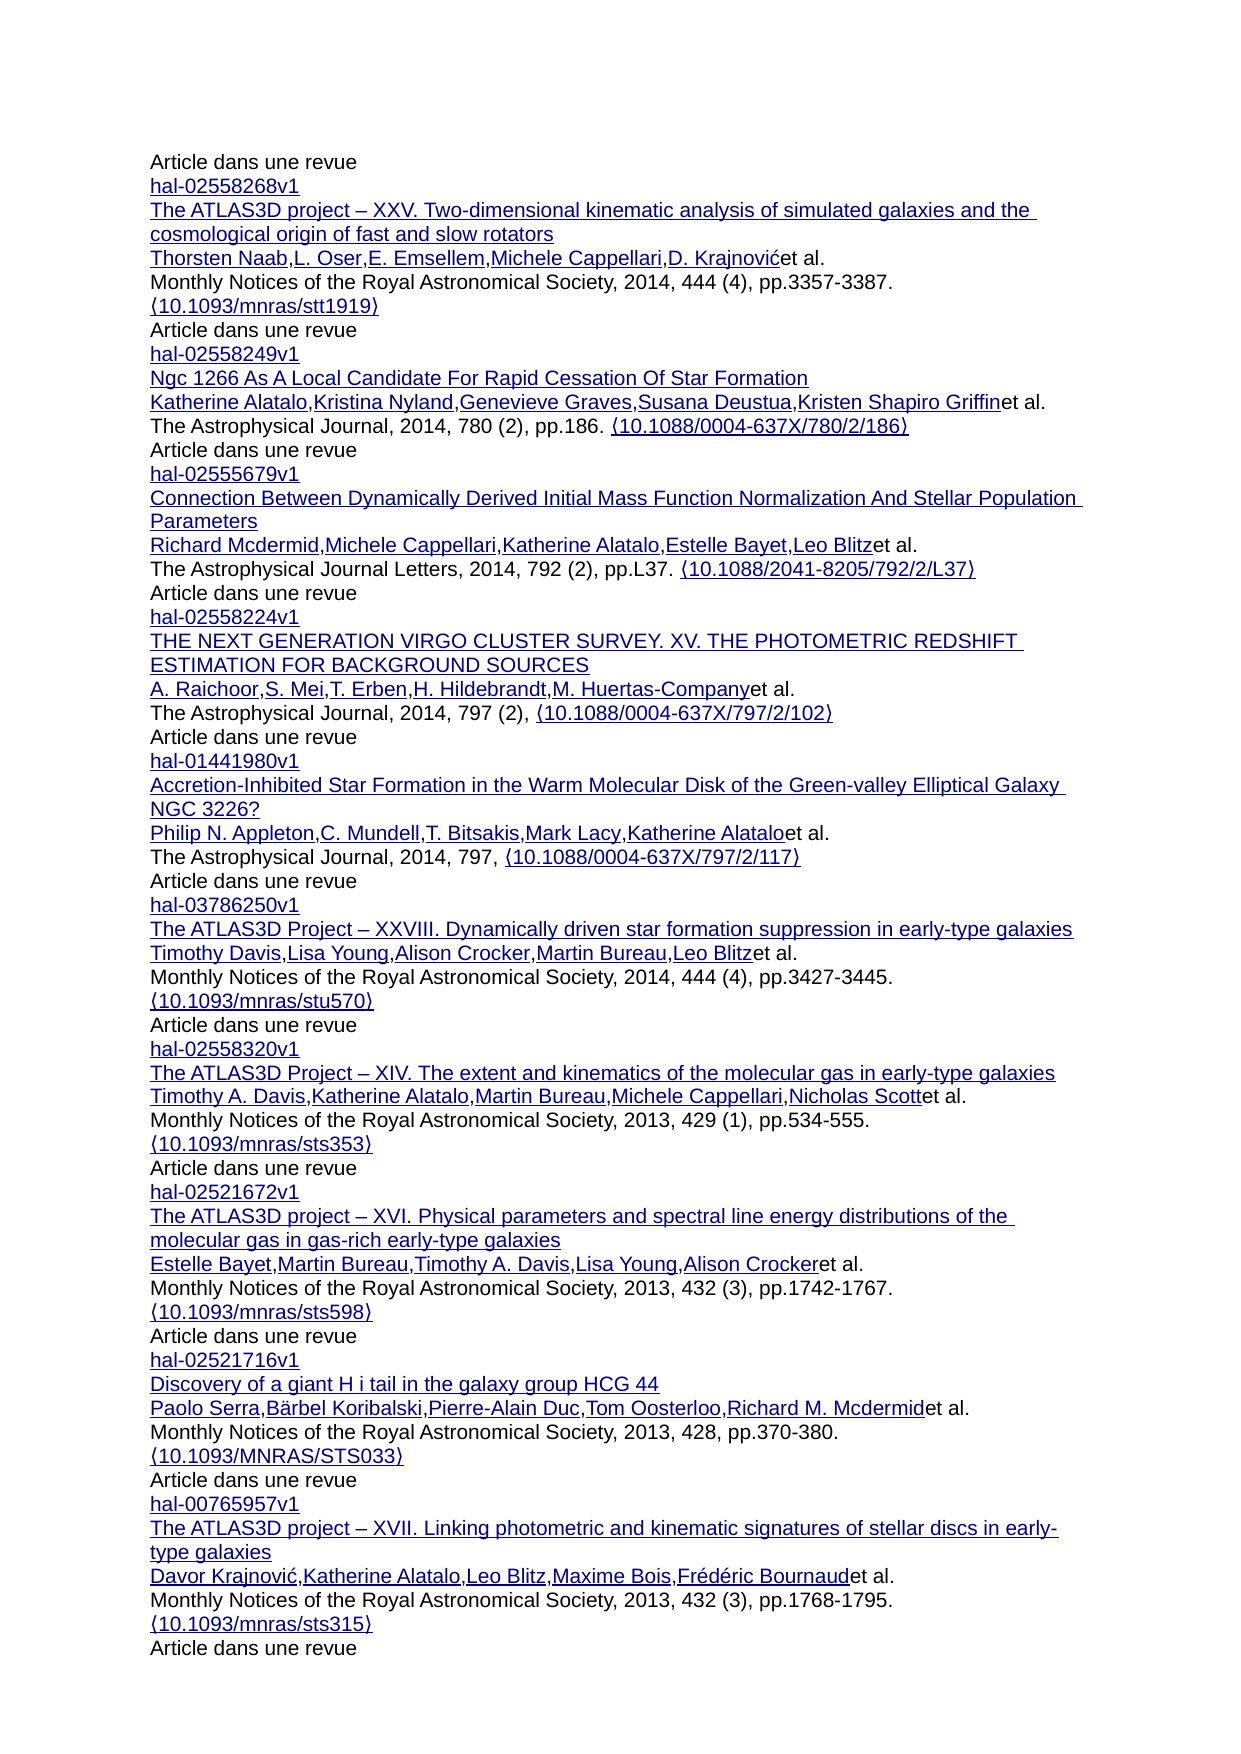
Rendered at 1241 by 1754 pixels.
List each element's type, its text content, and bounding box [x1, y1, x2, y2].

table_cell Discovery of a giant H i tail in the galaxy group HCG 44 Paolo Serra,Bärbel Koribalski,Pierre-Alain Duc,Tom Oosterloo,Richard M. Mcdermidet al. Monthly Notices of the Royal Astronomical Society, 2013, 428, pp.370-380. ⟨10.1093/MNRAS/STS033⟩ Article dans une revue hal-00765957v1 [150, 1372, 1090, 1516]
table_cell THE NEXT GENERATION VIRGO CLUSTER SURVEY. XV. THE PHOTOMETRIC REDSHIFT ESTIMATION FOR BACKGROUND SOURCES A. Raichoor,S. Mei,T. Erben,H. Hildebrandt,M. Huertas-Companyet al. The Astrophysical Journal, 2014, 797 (2), ⟨10.1088/0004-637X/797/2/102⟩ Article dans une revue hal-01441980v1 [150, 629, 1090, 773]
table_cell The ATLAS3D project – XXV. Two-dimensional kinematic analysis of simulated galaxies and the cosmological origin of fast and slow rotators Thorsten Naab,L. Oser,E. Emsellem,Michele Cappellari,D. Krajnovićet al. Monthly Notices of the Royal Astronomical Society, 2014, 444 (4), pp.3357-3387. ⟨10.1093/mnras/stt1919⟩ Article dans une revue hal-02558249v1 [150, 198, 1090, 366]
table_cell The ATLAS3D project – XVI. Physical parameters and spectral line energy distributions of the molecular gas in gas-rich early-type galaxies Estelle Bayet,Martin Bureau,Timothy A. Davis,Lisa Young,Alison Crockeret al. Monthly Notices of the Royal Astronomical Society, 2013, 432 (3), pp.1742-1767. ⟨10.1093/mnras/sts598⟩ Article dans une revue hal-02521716v1 [150, 1204, 1090, 1372]
table_cell The ATLAS3D Project – XXVIII. Dynamically driven star formation suppression in early-type galaxies Timothy Davis,Lisa Young,Alison Crocker,Martin Bureau,Leo Blitzet al. Monthly Notices of the Royal Astronomical Society, 2014, 444 (4), pp.3427-3445. ⟨10.1093/mnras/stu570⟩ Article dans une revue hal-02558320v1 [150, 917, 1090, 1060]
table_cell Article dans une revue hal-02558268v1 [150, 150, 1090, 198]
table_cell The ATLAS3D Project – XIV. The extent and kinematics of the molecular gas in early-type galaxies Timothy A. Davis,Katherine Alatalo,Martin Bureau,Michele Cappellari,Nicholas Scottet al. Monthly Notices of the Royal Astronomical Society, 2013, 429 (1), pp.534-555. ⟨10.1093/mnras/sts353⟩ Article dans une revue hal-02521672v1 [150, 1060, 1090, 1204]
table_cell The ATLAS3D project – XVII. Linking photometric and kinematic signatures of stellar discs in early-type galaxies Davor Krajnović,Katherine Alatalo,Leo Blitz,Maxime Bois,Frédéric Bournaudet al. Monthly Notices of the Royal Astronomical Society, 2013, 432 (3), pp.1768-1795. ⟨10.1093/mnras/sts315⟩ Article dans une revue [150, 1516, 1090, 1659]
table_cell Accretion-Inhibited Star Formation in the Warm Molecular Disk of the Green-valley Elliptical Galaxy NGC 3226? Philip N. Appleton,C. Mundell,T. Bitsakis,Mark Lacy,Katherine Alataloet al. The Astrophysical Journal, 2014, 797, ⟨10.1088/0004-637X/797/2/117⟩ Article dans une revue hal-03786250v1 [150, 773, 1090, 917]
table_cell Connection Between Dynamically Derived Initial Mass Function Normalization And Stellar Population Parameters Richard Mcdermid,Michele Cappellari,Katherine Alatalo,Estelle Bayet,Leo Blitzet al. The Astrophysical Journal Letters, 2014, 792 (2), pp.L37. ⟨10.1088/2041-8205/792/2/L37⟩ Article dans une revue hal-02558224v1 [150, 485, 1090, 629]
table_cell Ngc 1266 As A Local Candidate For Rapid Cessation Of Star Formation Katherine Alatalo,Kristina Nyland,Genevieve Graves,Susana Deustua,Kristen Shapiro Griffinet al. The Astrophysical Journal, 2014, 780 (2), pp.186. ⟨10.1088/0004-637X/780/2/186⟩ Article dans une revue hal-02555679v1 [150, 366, 1090, 485]
